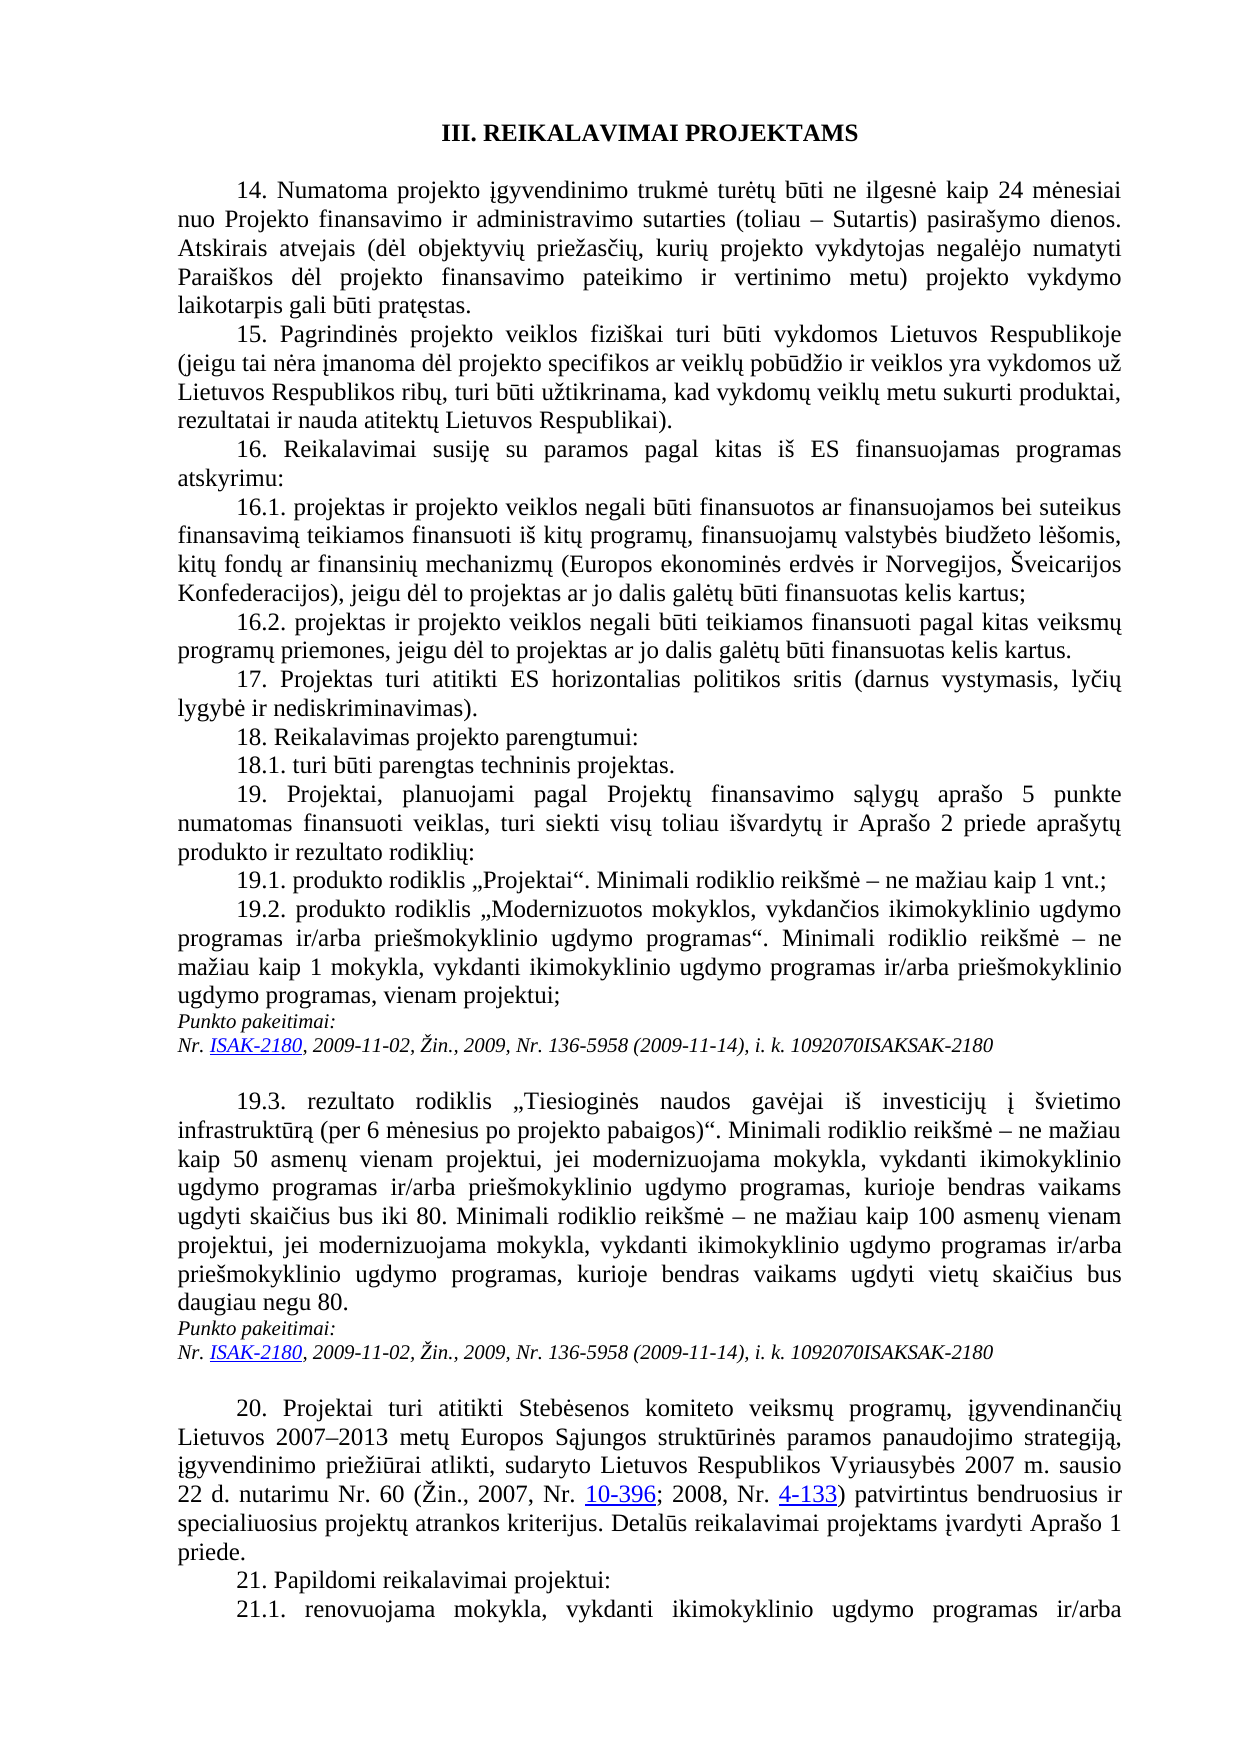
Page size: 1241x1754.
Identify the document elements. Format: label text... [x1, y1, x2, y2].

text 16.1. projektas ir projekto veiklos negali būti finansuotos ar finansuojamos bei suteikus finansavimą teikiamos finansuoti iš kitų programų, finansuojamų valstybės biudžeto lėšomis, kitų fondų ar finansinių mechanizmų (Europos ekonominės erdvės ir Norvegijos, Šveicarijos Konfederacijos), jeigu dėl to projektas ar jo dalis galėtų būti finansuotas kelis kartus; [177, 492, 1122, 607]
text 20. Projektai turi atitikti Stebėsenos komiteto veiksmų programų, įgyvendinančių Lietuvos 2007–2013 metų Europos Sąjungos struktūrinės paramos panaudojimo strategiją, įgyvendinimo priežiūrai atlikti, sudaryto Lietuvos Respublikos Vyriausybės 2007 m. sausio 22 d. nutarimu Nr. 60 (Žin., 2007, Nr. 10-396; 2008, Nr. 4-133) patvirtintus bendruosius ir specialiuosius projektų atrankos kriterijus. Detalūs reikalavimai projektams įvardyti Aprašo 1 priede. [177, 1393, 1122, 1566]
text 16.2. projektas ir projekto veiklos negali būti teikiamos finansuoti pagal kitas veiksmų programų priemones, jeigu dėl to projektas ar jo dalis galėtų būti finansuotas kelis kartus. [177, 607, 1122, 664]
text 16. Reikalavimai susiję su paramos pagal kitas iš ES finansuojamas programas atskyrimu: [177, 434, 1122, 492]
text Nr. ISAK-2180, 2009-11-02, Žin., 2009, Nr. 136-5958 (2009-11-14), i. k. 1092070ISAKSAK-2180 [177, 1033, 1122, 1057]
text III. REIKALAVIMAI PROJEKTAMS [177, 118, 1122, 147]
text 18.1. turi būti parengtas techninis projektas. [177, 751, 1122, 779]
text 17. Projektas turi atitikti ES horizontalias politikos sritis (darnus vystymasis, lyčių lygybė ir nediskriminavimas). [177, 664, 1122, 722]
text 14. Numatoma projekto įgyvendinimo trukmė turėtų būti ne ilgesnė kaip 24 mėnesiai nuo Projekto finansavimo ir administravimo sutarties (toliau – Sutartis) pasirašymo dienos. Atskirais atvejais (dėl objektyvių priežasčių, kurių projekto vykdytojas negalėjo numatyti Paraiškos dėl projekto finansavimo pateikimo ir vertinimo metu) projekto vykdymo laikotarpis gali būti pratęstas. [177, 176, 1122, 319]
text Punkto pakeitimai: [177, 1009, 1122, 1033]
text 19. Projektai, planuojami pagal Projektų finansavimo sąlygų aprašo 5 punkte numatomas finansuoti veiklas, turi siekti visų toliau išvardytų ir Aprašo 2 priede aprašytų produkto ir rezultato rodiklių: [177, 779, 1122, 866]
text 19.3. rezultato rodiklis „Tiesioginės naudos gavėjai iš investicijų į švietimo infrastruktūrą (per 6 mėnesius po projekto pabaigos)“. Minimali rodiklio reikšmė – ne mažiau kaip 50 asmenų vienam projektui, jei modernizuojama mokykla, vykdanti ikimokyklinio ugdymo programas ir/arba priešmokyklinio ugdymo programas, kurioje bendras vaikams ugdyti skaičius bus iki 80. Minimali rodiklio reikšmė – ne mažiau kaip 100 asmenų vienam projektui, jei modernizuojama mokykla, vykdanti ikimokyklinio ugdymo programas ir/arba priešmokyklinio ugdymo programas, kurioje bendras vaikams ugdyti vietų skaičius bus daugiau negu 80. [177, 1086, 1122, 1316]
text 21. Papildomi reikalavimai projektui: [177, 1566, 1122, 1594]
text 18. Reikalavimas projekto parengtumui: [177, 722, 1122, 751]
text 19.1. produkto rodiklis „Projektai“. Minimali rodiklio reikšmė – ne mažiau kaip 1 vnt.; [177, 866, 1122, 894]
text 21.1. renovuojama mokykla, vykdanti ikimokyklinio ugdymo programas ir/arba [177, 1594, 1122, 1623]
text Nr. ISAK-2180, 2009-11-02, Žin., 2009, Nr. 136-5958 (2009-11-14), i. k. 1092070ISAKSAK-2180 [177, 1340, 1122, 1364]
text 19.2. produkto rodiklis „Modernizuotos mokyklos, vykdančios ikimokyklinio ugdymo programas ir/arba priešmokyklinio ugdymo programas“. Minimali rodiklio reikšmė – ne mažiau kaip 1 mokykla, vykdanti ikimokyklinio ugdymo programas ir/arba priešmokyklinio ugdymo programas, vienam projektui; [177, 894, 1122, 1009]
text Punkto pakeitimai: [177, 1316, 1122, 1340]
text 15. Pagrindinės projekto veiklos fiziškai turi būti vykdomos Lietuvos Respublikoje (jeigu tai nėra įmanoma dėl projekto specifikos ar veiklų pobūdžio ir veiklos yra vykdomos už Lietuvos Respublikos ribų, turi būti užtikrinama, kad vykdomų veiklų metu sukurti produktai, rezultatai ir nauda atitektų Lietuvos Respublikai). [177, 319, 1122, 434]
